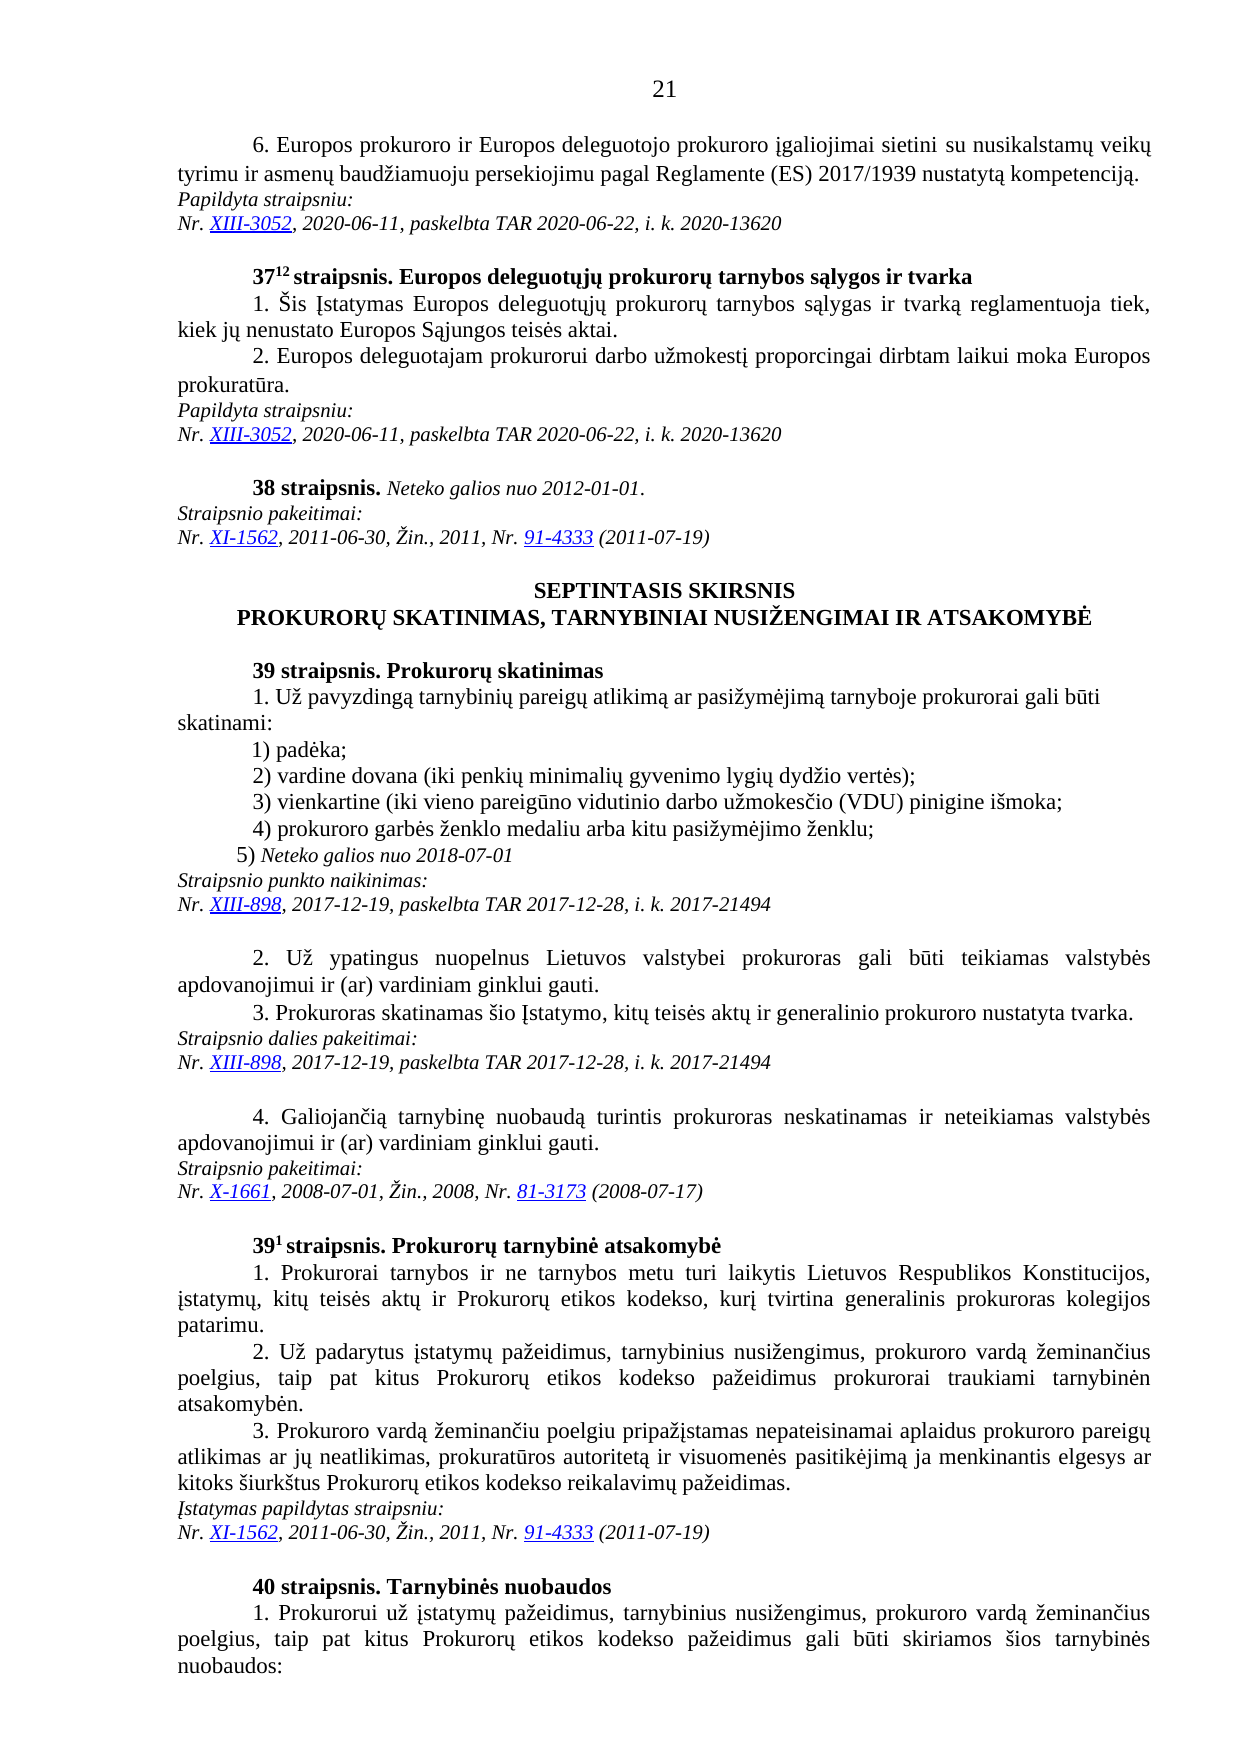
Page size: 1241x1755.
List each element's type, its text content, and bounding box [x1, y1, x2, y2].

subtitle SEPTINTASIS SKIRSNIS [177, 578, 1152, 604]
text 391 straipsnis. Prokurorų tarnybinė atsakomybė [177, 1232, 1152, 1259]
text 3) vienkartine (iki vieno pareigūno vidutinio darbo užmokesčio (VDU) pinigine išmoka; [177, 788, 1152, 815]
text 4) prokuroro garbės ženklo medaliu arba kitu pasižymėjimo ženklu; [177, 815, 1152, 841]
text Nr. XIII-898, 2017-12-19, paskelbta TAR 2017-12-28, i. k. 2017-21494 [177, 1050, 1152, 1074]
text 3712 straipsnis. Europos deleguotųjų prokurorų tarnybos sąlygos ir tvarka [177, 263, 1152, 290]
text 2. Už ypatingus nuopelnus Lietuvos valstybei prokuroras gali būti teikiamas valstybės apdovanojimui ir (ar) vardiniam ginklui gauti. [177, 944, 1152, 997]
text 6. Europos prokuroro ir Europos deleguotojo prokuroro įgaliojimai sietini su nusikalstamų veikų tyrimu ir asmenų baudžiamuoju persekiojimu pagal Reglamente (ES) 2017/1939 nustatytą kompetenciją. [177, 131, 1152, 186]
text Papildyta straipsniu: [177, 397, 1152, 422]
text Nr. XIII-898, 2017-12-19, paskelbta TAR 2017-12-28, i. k. 2017-21494 [177, 892, 1152, 916]
text 3. Prokuroro vardą žeminančiu poelgiu pripažįstamas nepateisinamai aplaidus prokuroro pareigų atlikimas ar jų neatlikimas, prokuratūros autoritetą ir visuomenės pasitikėjimą ja menkinantis elgesys ar kitoks šiurkštus Prokurorų etikos kodekso reikalavimų pažeidimas. [177, 1417, 1152, 1496]
text 38 straipsnis. Neteko galios nuo 2012-01-01. [177, 474, 1152, 501]
text Straipsnio punkto naikinimas: [177, 867, 1152, 892]
text PROKURORŲ SKATINIMAS, TARNYBINIAI NUSIŽENGIMAI Ir ATSAKOMYBĖ [177, 604, 1152, 630]
text 5) Neteko galios nuo 2018-07-01 [177, 841, 1152, 867]
text Nr. XI-1562, 2011-06-30, Žin., 2011, Nr. 91-4333 (2011-07-19) [177, 1520, 1152, 1544]
text 1. Prokurorai tarnybos ir ne tarnybos metu turi laikytis Lietuvos Respublikos Konstitucijos, įstatymų, kitų teisės aktų ir Prokurorų etikos kodekso, kurį tvirtina generalinis prokuroras kolegijos patarimu. [177, 1259, 1152, 1338]
text Papildyta straipsniu: [177, 186, 1152, 211]
text 1. Prokurorui už įstatymų pažeidimus, tarnybinius nusižengimus, prokuroro vardą žeminančius poelgius, taip pat kitus Prokurorų etikos kodekso pažeidimus gali būti skiriamos šios tarnybinės nuobaudos: [177, 1599, 1152, 1678]
text Straipsnio pakeitimai: [177, 1155, 1152, 1179]
text Nr. X-1661, 2008-07-01, Žin., 2008, Nr. 81-3173 (2008-07-17) [177, 1179, 1152, 1203]
text 40 straipsnis. Tarnybinės nuobaudos [177, 1573, 1152, 1599]
text 3. Prokuroras skatinamas šio Įstatymo, kitų teisės aktų ir generalinio prokuroro nustatyta tvarka. [177, 997, 1152, 1026]
text 2. Europos deleguotajam prokurorui darbo užmokestį proporcingai dirbtam laikui moka Europos prokuratūra. [177, 342, 1152, 397]
text Straipsnio dalies pakeitimai: [177, 1026, 1152, 1050]
text Nr. XI-1562, 2011-06-30, Žin., 2011, Nr. 91-4333 (2011-07-19) [177, 525, 1152, 549]
text 1. Šis Įstatymas Europos deleguotųjų prokurorų tarnybos sąlygas ir tvarką reglamentuoja tiek, kiek jų nenustato Europos Sąjungos teisės aktai. [177, 290, 1152, 342]
text 1) padėka; [177, 736, 1152, 762]
text Nr. XIII-3052, 2020-06-11, paskelbta TAR 2020-06-22, i. k. 2020-13620 [177, 211, 1152, 234]
text Įstatymas papildytas straipsniu: [177, 1496, 1152, 1520]
text Straipsnio pakeitimai: [177, 501, 1152, 525]
text Nr. XIII-3052, 2020-06-11, paskelbta TAR 2020-06-22, i. k. 2020-13620 [177, 422, 1152, 446]
text 4. Galiojančią tarnybinę nuobaudą turintis prokuroras neskatinamas ir neteikiamas valstybės apdovanojimui ir (ar) vardiniam ginklui gauti. [177, 1103, 1152, 1155]
text 1. Už pavyzdingą tarnybinių pareigų atlikimą ar pasižymėjimą tarnyboje prokurorai gali būti skatinami: [177, 683, 1152, 736]
text 39 straipsnis. Prokurorų skatinimas [177, 657, 1152, 683]
text 2) vardine dovana (iki penkių minimalių gyvenimo lygių dydžio vertės); [177, 762, 1152, 788]
text 2. Už padarytus įstatymų pažeidimus, tarnybinius nusižengimus, prokuroro vardą žeminančius poelgius, taip pat kitus Prokurorų etikos kodekso pažeidimus prokurorai traukiami tarnybinėn atsakomybėn. [177, 1338, 1152, 1417]
